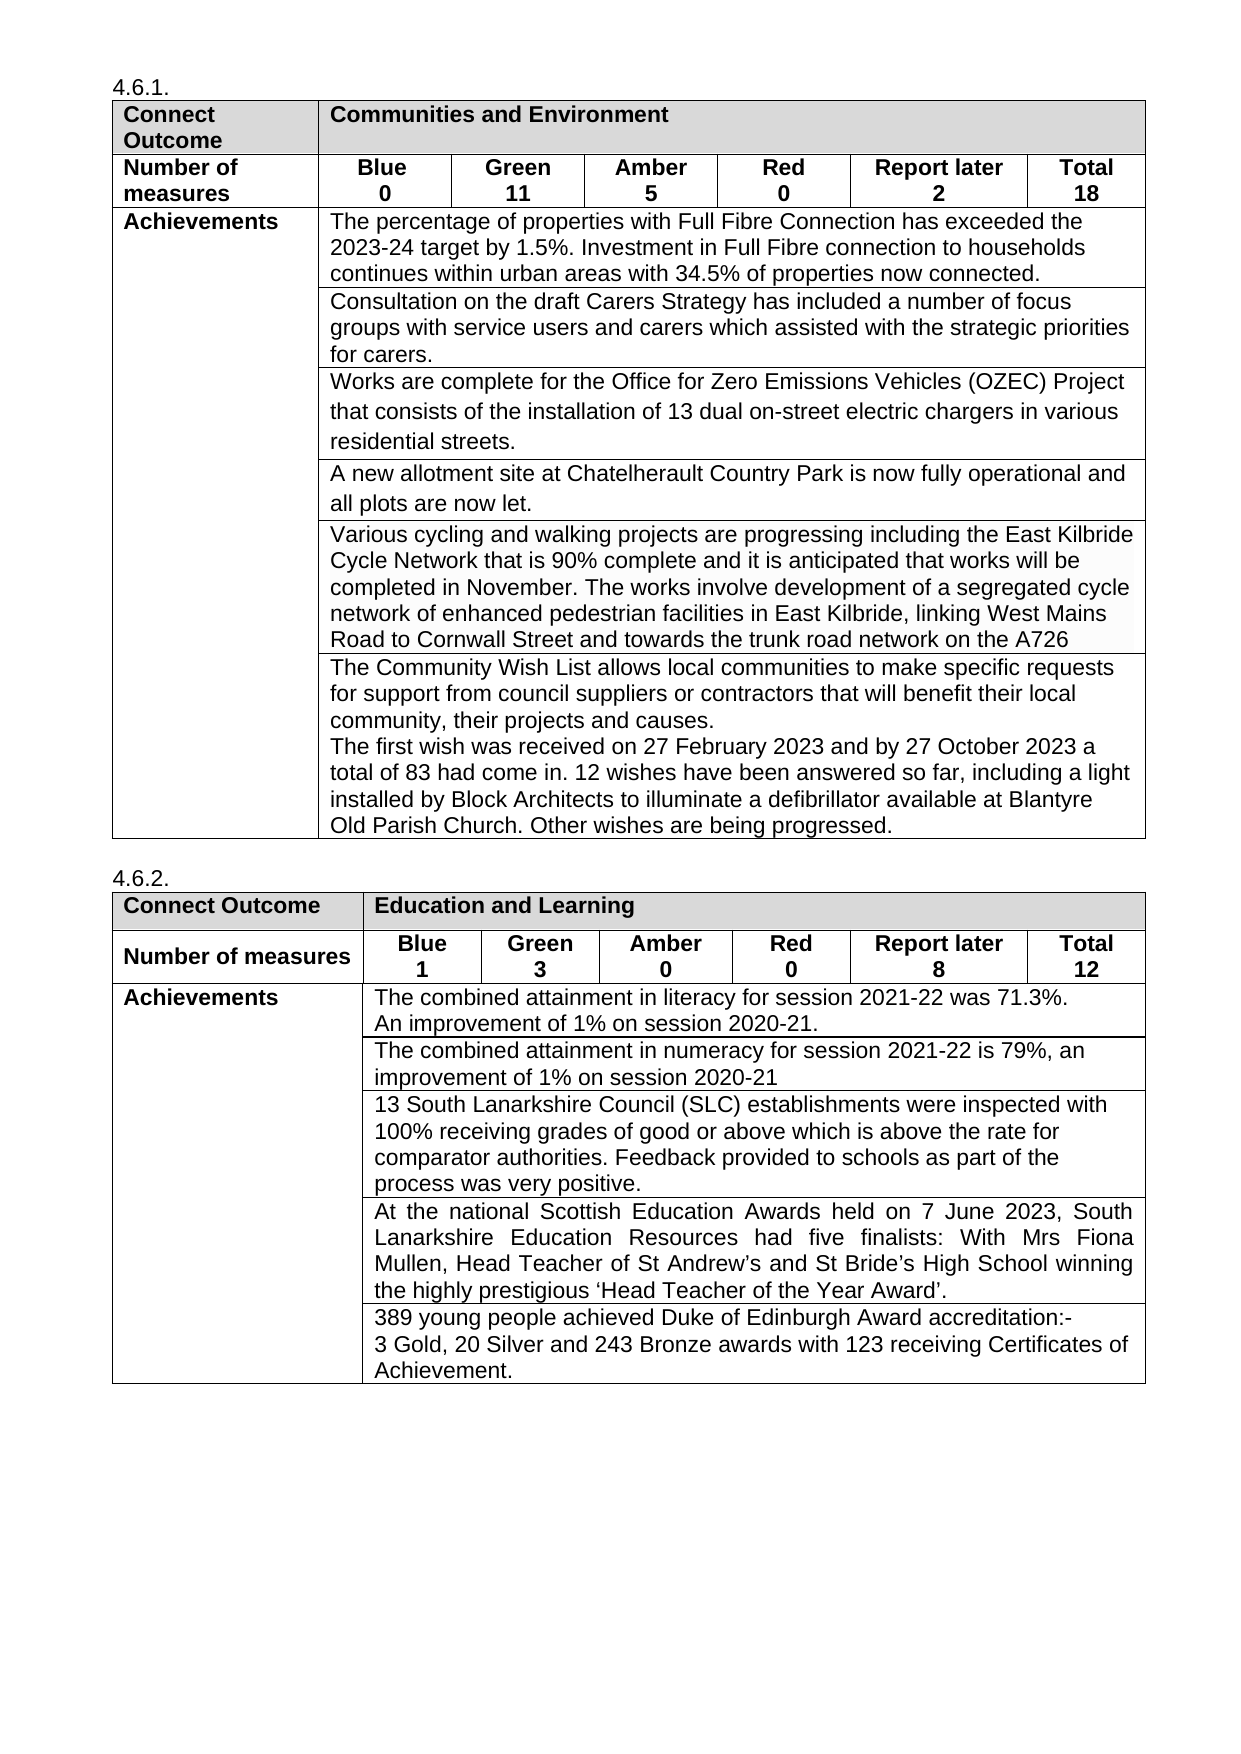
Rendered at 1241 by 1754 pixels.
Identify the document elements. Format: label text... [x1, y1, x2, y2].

table_cell Achievements [113, 984, 362, 1383]
table_header Connect Outcome [113, 101, 318, 153]
table_cell Amber 0 [600, 931, 732, 983]
table_cell The Community Wish List allows local communities to make specific requests for support from council suppliers or contractors that will benefit their local community, their projects and causes. The first wish was received on 27 February 2023 and by 27 October 2023 a total of 83 had come in. 12 wishes have been answered so far, including a light installed by Block Architects to illuminate a defibrillator available at Blantyre Old Parish Church. Other wishes are being progressed. [319, 654, 1145, 838]
table_header Communities and Environment [319, 101, 1145, 153]
table_cell Number of measures [113, 931, 363, 983]
table_cell Consultation on the draft Carers Strategy has included a number of focus groups with service users and carers which assisted with the strategic priorities for carers. [319, 288, 1145, 367]
table_cell At the national Scottish Education Awards held on 7 June 2023, South Lanarkshire Education Resources had five finalists: With Mrs Fiona Mullen, Head Teacher of St Andrew’s and St Bride’s High School winning the highly prestigious ‘Head Teacher of the Year Award’. [363, 1198, 1145, 1303]
table_cell Report later 8 [851, 931, 1027, 983]
table_cell Report later 2 [851, 155, 1027, 207]
table_cell Blue 0 [319, 155, 451, 207]
table_cell Red 0 [718, 155, 850, 207]
table_cell The percentage of properties with Full Fibre Connection has exceeded the 2023-24 target by 1.5%. Investment in Full Fibre connection to households continues within urban areas with 34.5% of properties now connected. [319, 208, 1145, 287]
text 4.6.2. [112, 865, 1152, 892]
table_cell Total 18 [1028, 155, 1145, 207]
table_cell Blue 1 [364, 931, 481, 983]
table_cell 389 young people achieved Duke of Edinburgh Award accreditation:- 3 Gold, 20 Silver and 243 Bronze awards with 123 receiving Certificates of Achievement. [363, 1304, 1145, 1383]
table_cell Green 3 [482, 931, 599, 983]
table_header Connect Outcome [113, 893, 363, 929]
table_cell Amber 5 [585, 155, 717, 207]
text 4.6.1. [112, 74, 1152, 100]
table_cell Number of measures [113, 155, 318, 207]
table_cell Green 11 [452, 155, 584, 207]
table_cell 13 South Lanarkshire Council (SLC) establishments were inspected with 100% receiving grades of good or above which is above the rate for comparator authorities. Feedback provided to schools as part of the process was very positive. [363, 1091, 1145, 1197]
table_cell Achievements [113, 208, 318, 838]
table_header Education and Learning [364, 893, 1145, 929]
table_cell Total 12 [1028, 931, 1145, 983]
table_cell A new allotment site at Chatelherault Country Park is now fully operational and all plots are now let. [319, 460, 1145, 520]
table_cell Works are complete for the Office for Zero Emissions Vehicles (OZEC) Project that consists of the installation of 13 dual on-street electric chargers in various residential streets. [319, 368, 1145, 458]
table_cell Red 0 [733, 931, 850, 983]
